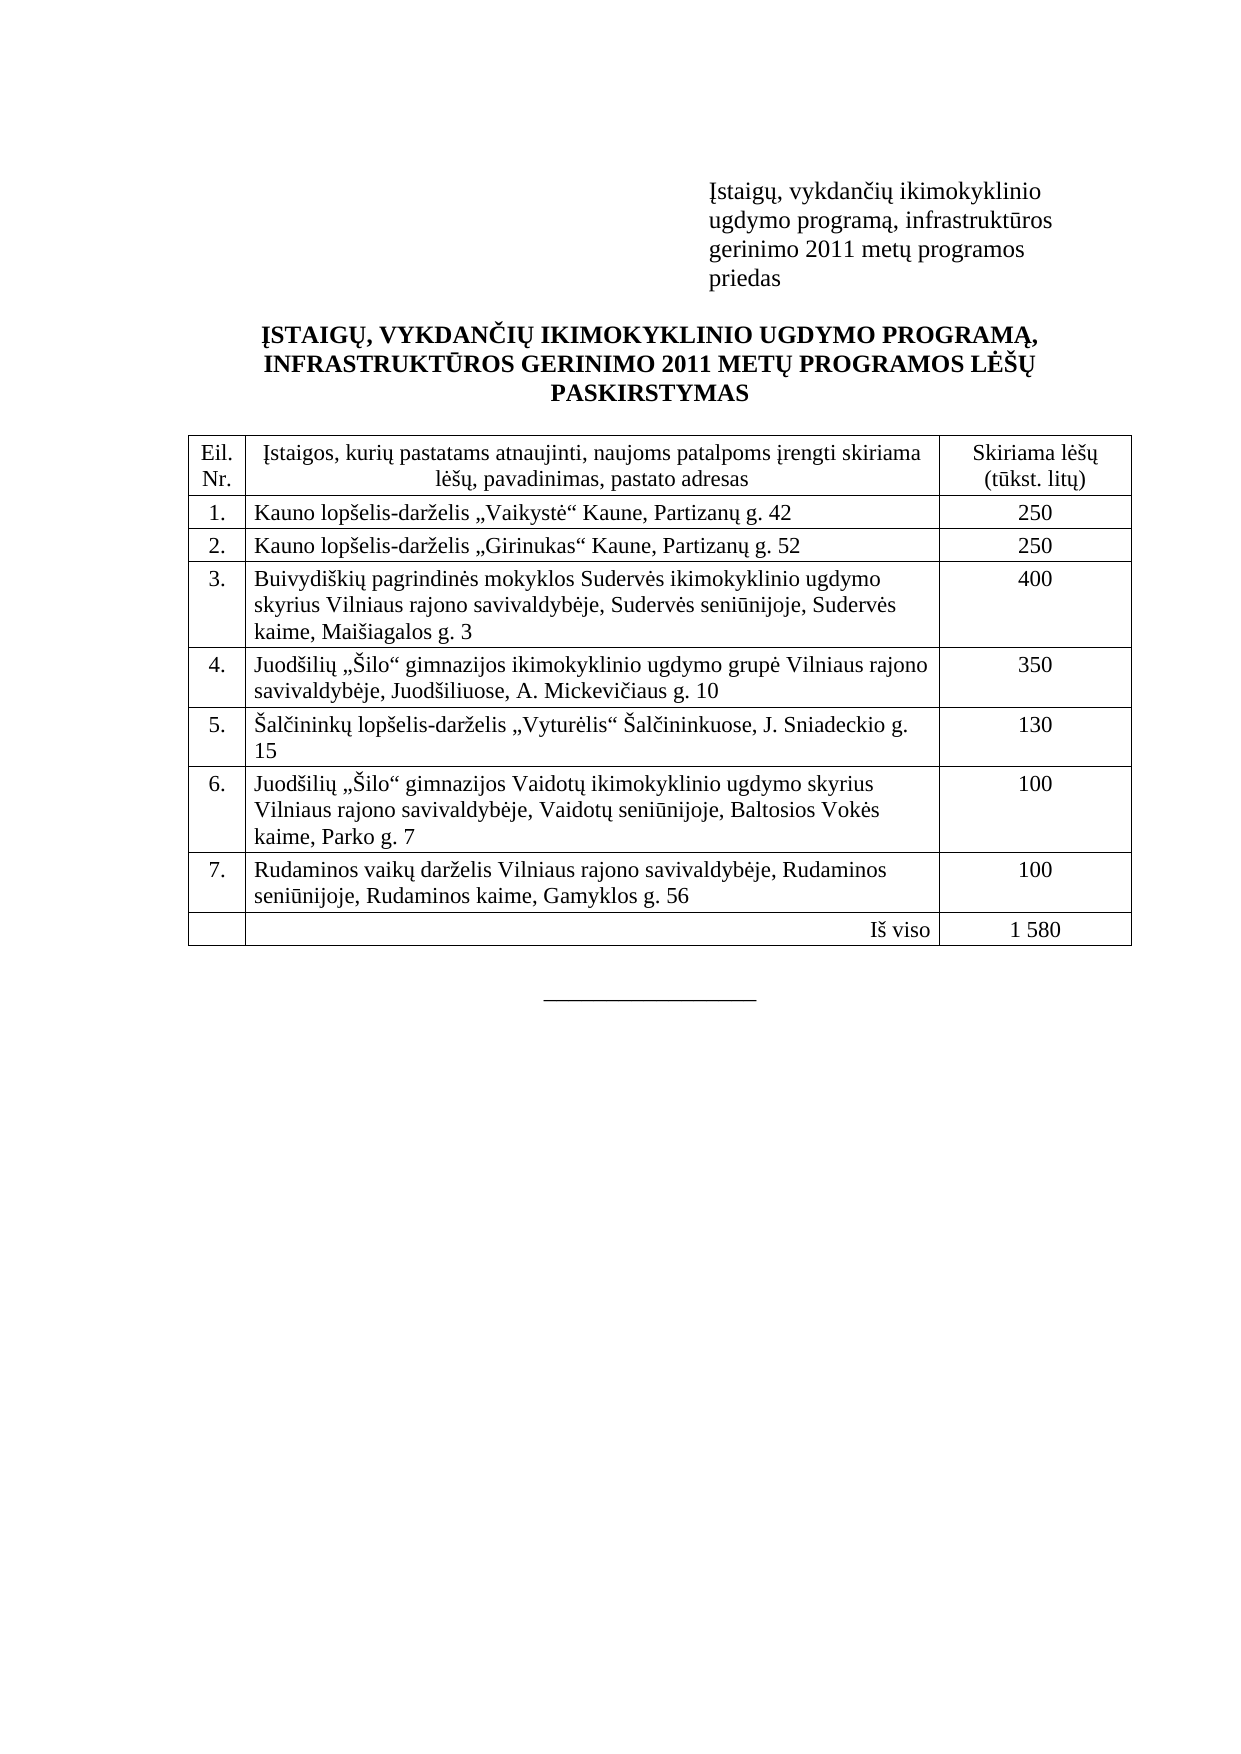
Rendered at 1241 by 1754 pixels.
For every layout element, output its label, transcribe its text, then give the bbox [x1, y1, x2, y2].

table_header Įstaigos, kurių pastatams atnaujinti, naujoms patalpoms įrengti skiriama lėšų, pavadinimas, pastato adresas [246, 436, 939, 495]
table_cell 3. [189, 562, 245, 647]
table_cell Šalčininkų lopšelis-darželis „Vyturėlis“ Šalčininkuose, J. Sniadeckio g. 15 [246, 708, 939, 766]
table_cell 350 [940, 648, 1131, 707]
text Įstaigų, vykdančių ikimokyklinio [177, 176, 1122, 205]
table_cell Kauno lopšelis-darželis „Vaikystė“ Kaune, Partizanų g. 42 [246, 496, 939, 528]
table_cell 7. [189, 853, 245, 912]
table_cell 250 [940, 529, 1131, 561]
table_cell 6. [189, 767, 245, 852]
table_cell 4. [189, 648, 245, 707]
table_cell 100 [940, 767, 1131, 852]
table_cell 1. [189, 496, 245, 528]
text ĮSTAIGŲ, vykdančių ikimokyklinio ugdymo programą, INFRASTRUKTŪROS GERINIMO 2011 metų PROGRAMOS LĖŠŲ PASKIRSTYMAS [177, 320, 1122, 406]
table_cell 1 580 [940, 913, 1131, 945]
table_cell Buivydiškių pagrindinės mokyklos Sudervės ikimokyklinio ugdymo skyrius Vilniaus rajono savivaldybėje, Sudervės seniūnijoje, Sudervės kaime, Maišiagalos g. 3 [246, 562, 939, 647]
table_cell [189, 913, 245, 945]
table_cell 100 [940, 853, 1131, 912]
table_cell Rudaminos vaikų darželis Vilniaus rajono savivaldybėje, Rudaminos seniūnijoje, Rudaminos kaime, Gamyklos g. 56 [246, 853, 939, 912]
table_cell Juodšilių „Šilo“ gimnazijos Vaidotų ikimokyklinio ugdymo skyrius Vilniaus rajono savivaldybėje, Vaidotų seniūnijoje, Baltosios Vokės kaime, Parko g. 7 [246, 767, 939, 852]
table_cell Juodšilių „Šilo“ gimnazijos ikimokyklinio ugdymo grupė Vilniaus rajono savivaldybėje, Juodšiliuose, A. Mickevičiaus g. 10 [246, 648, 939, 707]
table_cell Kauno lopšelis-darželis „Girinukas“ Kaune, Partizanų g. 52 [246, 529, 939, 561]
text _________________ [177, 975, 1122, 1003]
table_header Eil. Nr. [189, 436, 245, 495]
table_cell 5. [189, 708, 245, 766]
table_cell Iš viso [246, 913, 939, 945]
text ugdymo programą, infrastruktūros [177, 205, 1122, 234]
table_cell 250 [940, 496, 1131, 528]
table_header Skiriama lėšų (tūkst. litų) [940, 436, 1131, 495]
table_cell 2. [189, 529, 245, 561]
table_cell 400 [940, 562, 1131, 647]
table_cell 130 [940, 708, 1131, 766]
text gerinimo 2011 metų programos [177, 234, 1122, 263]
text priedas [177, 263, 1122, 291]
